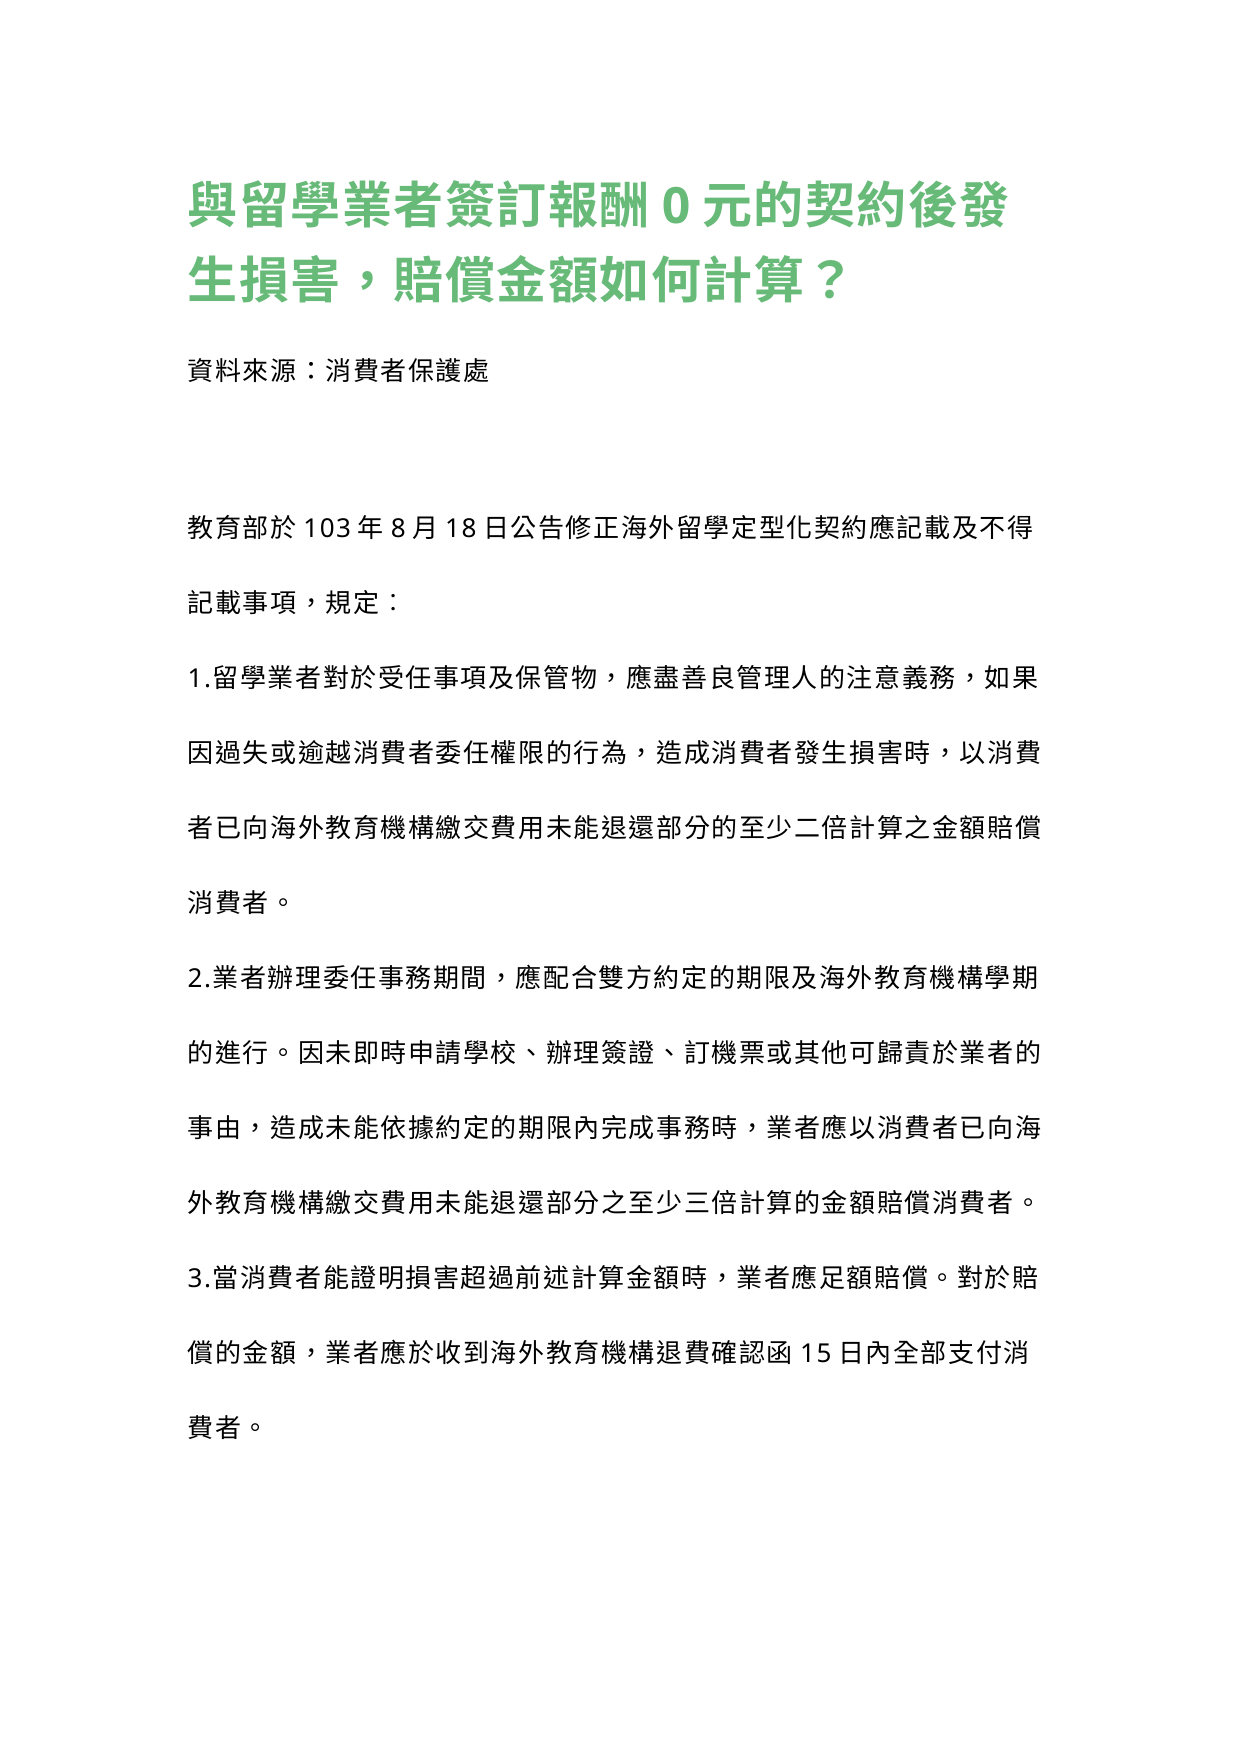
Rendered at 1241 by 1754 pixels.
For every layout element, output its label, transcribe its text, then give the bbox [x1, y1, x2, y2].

text 與留學業者簽訂報酬0元的契約後發生損害，賠償金額如何計算？ [187, 164, 1053, 314]
text 資料來源：消費者保護處 [187, 331, 1053, 406]
text 教育部於103年8月18日公告修正海外留學定型化契約應記載及不得記載事項，規定︰ 1.留學業者對於受任事項及保管物，應盡善良管理人的注意義務，如果因過失或逾越消費者委任權限的行為，造成消費者發生損害時，以消費者已向海外教育機構繳交費用未能退還部分的至少二倍計算之金額賠償消費者。 2.業者辦理委任事務期間，應配合雙方約定的期限及海外教育機構學期的進行。因未即時申請學校、辦理簽證、訂機票或其他可歸責於業者的事由，造成未能依據約定的期限內完成事務時，業者應以消費者已向海外教育機構繳交費用未能退還部分之至少三倍計算的金額賠償消費者。 3.當消費者能證明損害超過前述計算金額時，業者應足額賠償。對於賠償的金額，業者應於收到海外教育機構退費確認函15日內全部支付消費者。 [187, 489, 1053, 1464]
